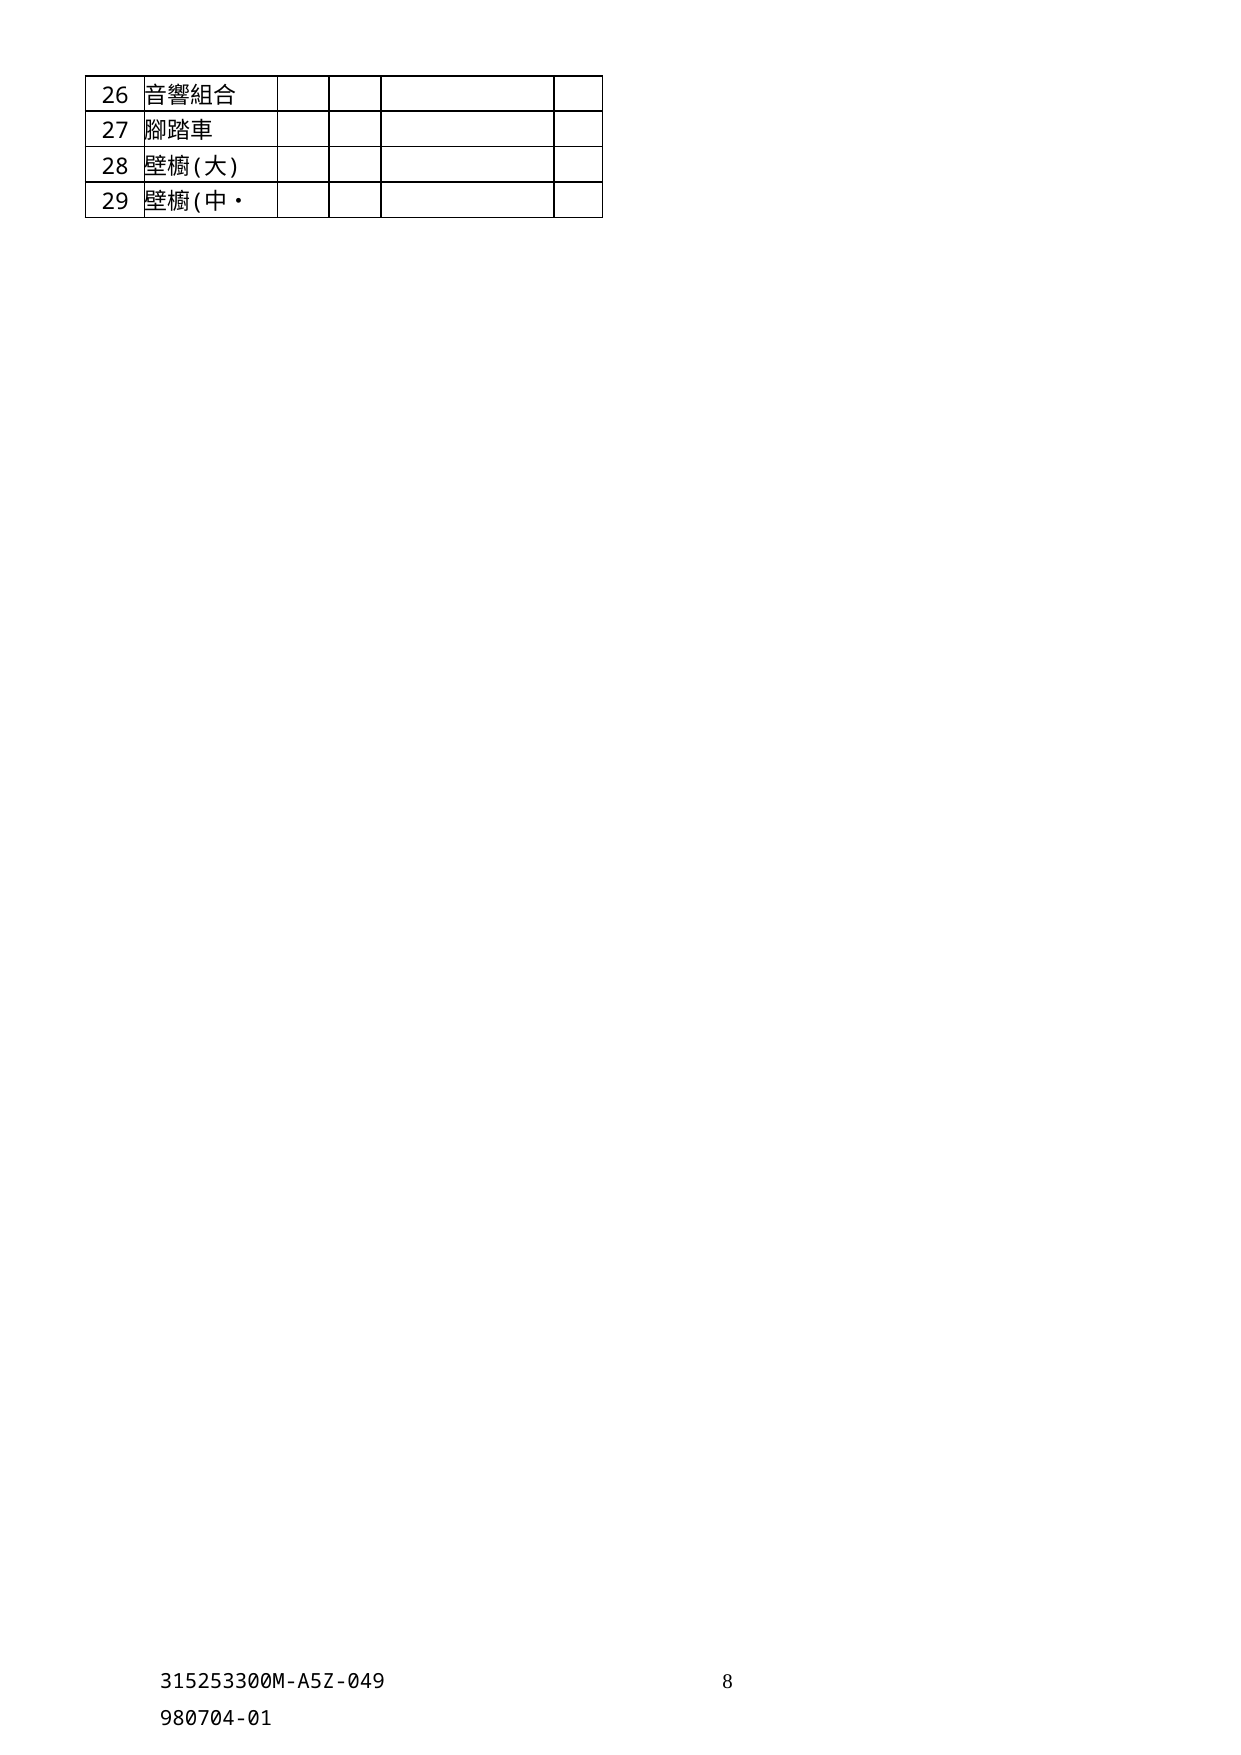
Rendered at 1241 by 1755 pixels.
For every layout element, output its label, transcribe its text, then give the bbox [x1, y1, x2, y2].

table_cell [278, 183, 328, 217]
table_cell 音響組合 [145, 77, 277, 110]
table_cell [382, 147, 553, 181]
table_cell [330, 77, 380, 110]
table_cell [330, 183, 380, 217]
table_cell 壁櫥(大) [145, 147, 277, 181]
table_cell [382, 112, 553, 146]
table_cell 壁櫥(中‧小) [145, 183, 277, 217]
table_cell [278, 77, 328, 110]
table_cell 27 [86, 112, 144, 146]
table_cell 腳踏車 [145, 112, 277, 146]
table_cell [382, 183, 553, 217]
table_cell [278, 112, 328, 146]
table_cell 26 [86, 77, 144, 110]
table_cell [330, 147, 380, 181]
table_cell 28 [86, 147, 144, 181]
table_cell 29 [86, 183, 144, 217]
table_cell [330, 112, 380, 146]
table_cell [278, 147, 328, 181]
table_cell [382, 77, 553, 110]
table_cell [555, 77, 602, 110]
table_cell [555, 183, 602, 217]
table_cell [555, 147, 602, 181]
table_cell [555, 112, 602, 146]
